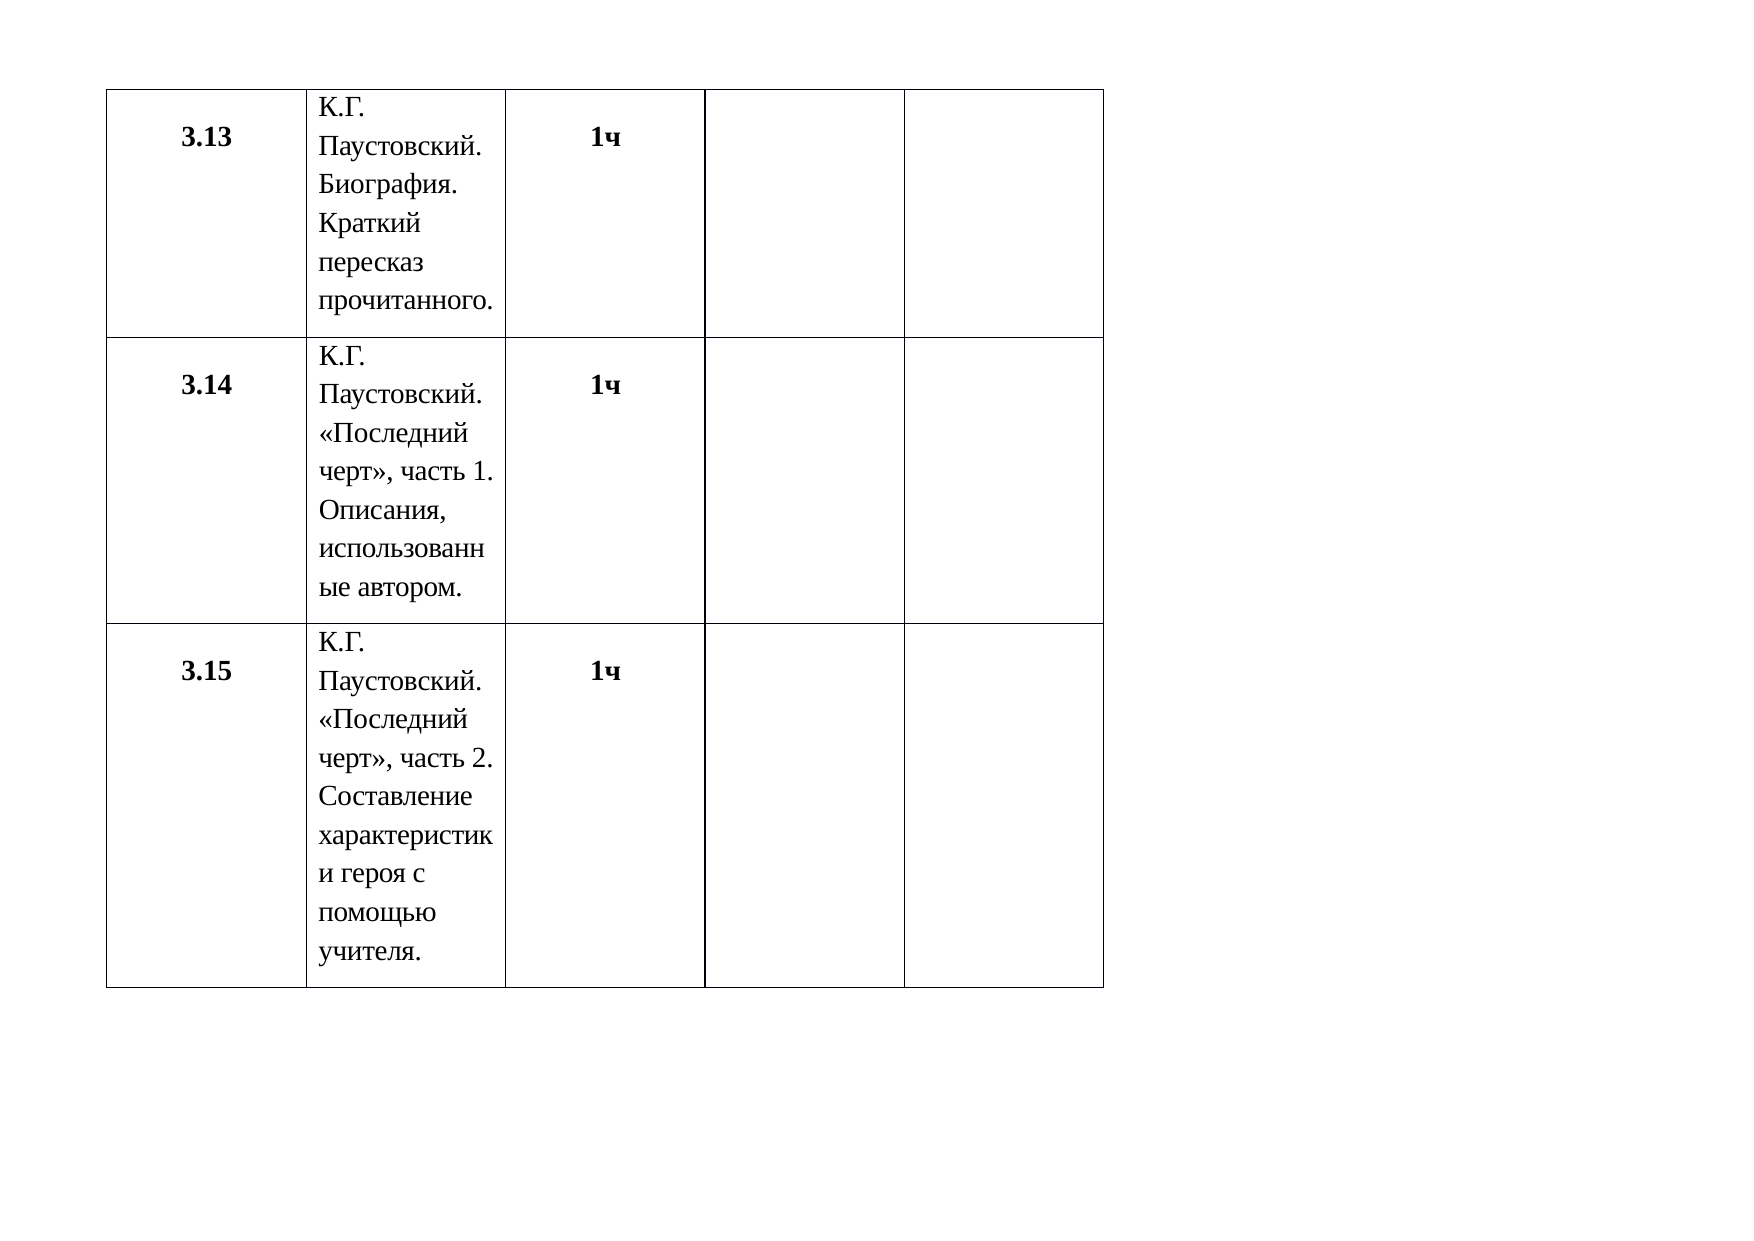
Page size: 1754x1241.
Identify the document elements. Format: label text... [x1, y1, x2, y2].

table_cell [706, 90, 904, 337]
table_cell К.Г. Паустовский. Биография. Краткий пересказ прочитанного. [307, 90, 505, 337]
table_cell 1ч [506, 90, 704, 337]
table_cell 1ч [506, 624, 704, 987]
table_cell 3.14 [107, 338, 306, 623]
table_cell [706, 338, 904, 623]
table_cell 1ч [506, 338, 704, 623]
table_cell 3.13 [107, 90, 306, 337]
table_cell [905, 624, 1103, 987]
table_cell [905, 338, 1103, 623]
table_cell К.Г. Паустовский. «Последний черт», часть 2. Составление характеристики героя с помощью учителя. [307, 624, 505, 987]
table_cell 3.15 [107, 624, 306, 987]
table_cell К.Г. Паустовский. «Последний черт», часть 1. Описания, использованные автором. [307, 338, 505, 623]
table_cell [905, 90, 1103, 337]
table_cell [706, 624, 904, 987]
